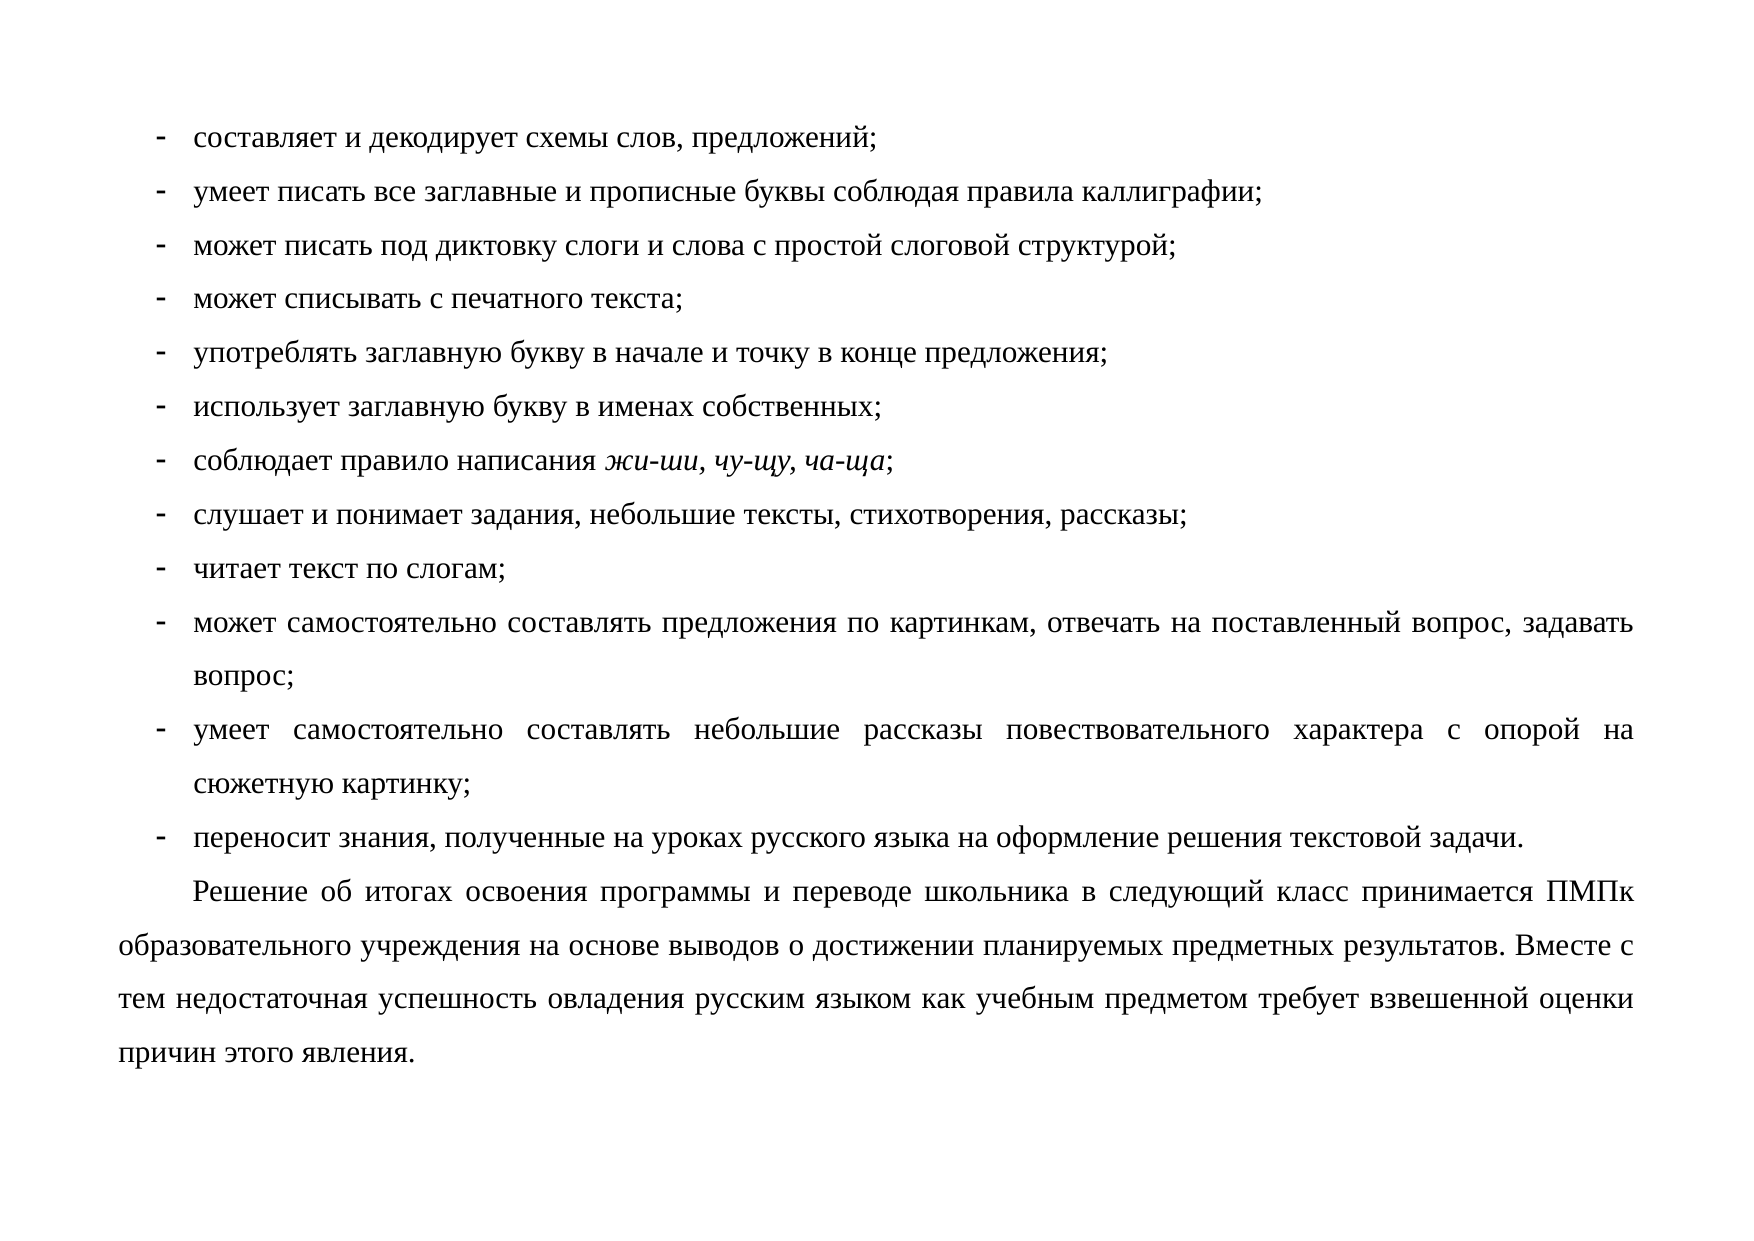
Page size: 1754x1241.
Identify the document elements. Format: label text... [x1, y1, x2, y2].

list может писать под диктовку слоги и слова с простой слоговой структурой; [156, 226, 1636, 262]
list умеет писать все заглавные и прописные буквы соблюдая правила каллиграфии; [156, 172, 1636, 208]
list может списывать с печатного текста; [156, 280, 1636, 316]
list составляет и декодирует схемы слов, предложений; [156, 118, 1636, 154]
text Решение об итогах освоения программы и переводе школьника в следующий класс принимается ПМПк образовательного учреждения на основе выводов о достижении планируемых предметных результатов. Вместе с тем недостаточная успешность овладения русским языком как учебным предметом требует взвешенной оценки причин этого явления. [118, 872, 1636, 1069]
list слушает и понимает задания, небольшие тексты, стихотворения, рассказы; [156, 495, 1636, 531]
list использует заглавную букву в именах собственных; [156, 387, 1636, 423]
list умеет самостоятельно составлять небольшие рассказы повествовательного характера с опорой на сюжетную картинку; [156, 711, 1636, 800]
list употреблять заглавную букву в начале и точку в конце предложения; [156, 333, 1636, 369]
list переносит знания, полученные на уроках русского языка на оформление решения текстовой задачи. [156, 818, 1636, 854]
list читает текст по слогам; [156, 549, 1636, 585]
list соблюдает правило написания жи-ши, чу-щу, ча-ща; [156, 441, 1636, 477]
list может самостоятельно составлять предложения по картинкам, отвечать на поставленный вопрос, задавать вопрос; [156, 603, 1636, 693]
